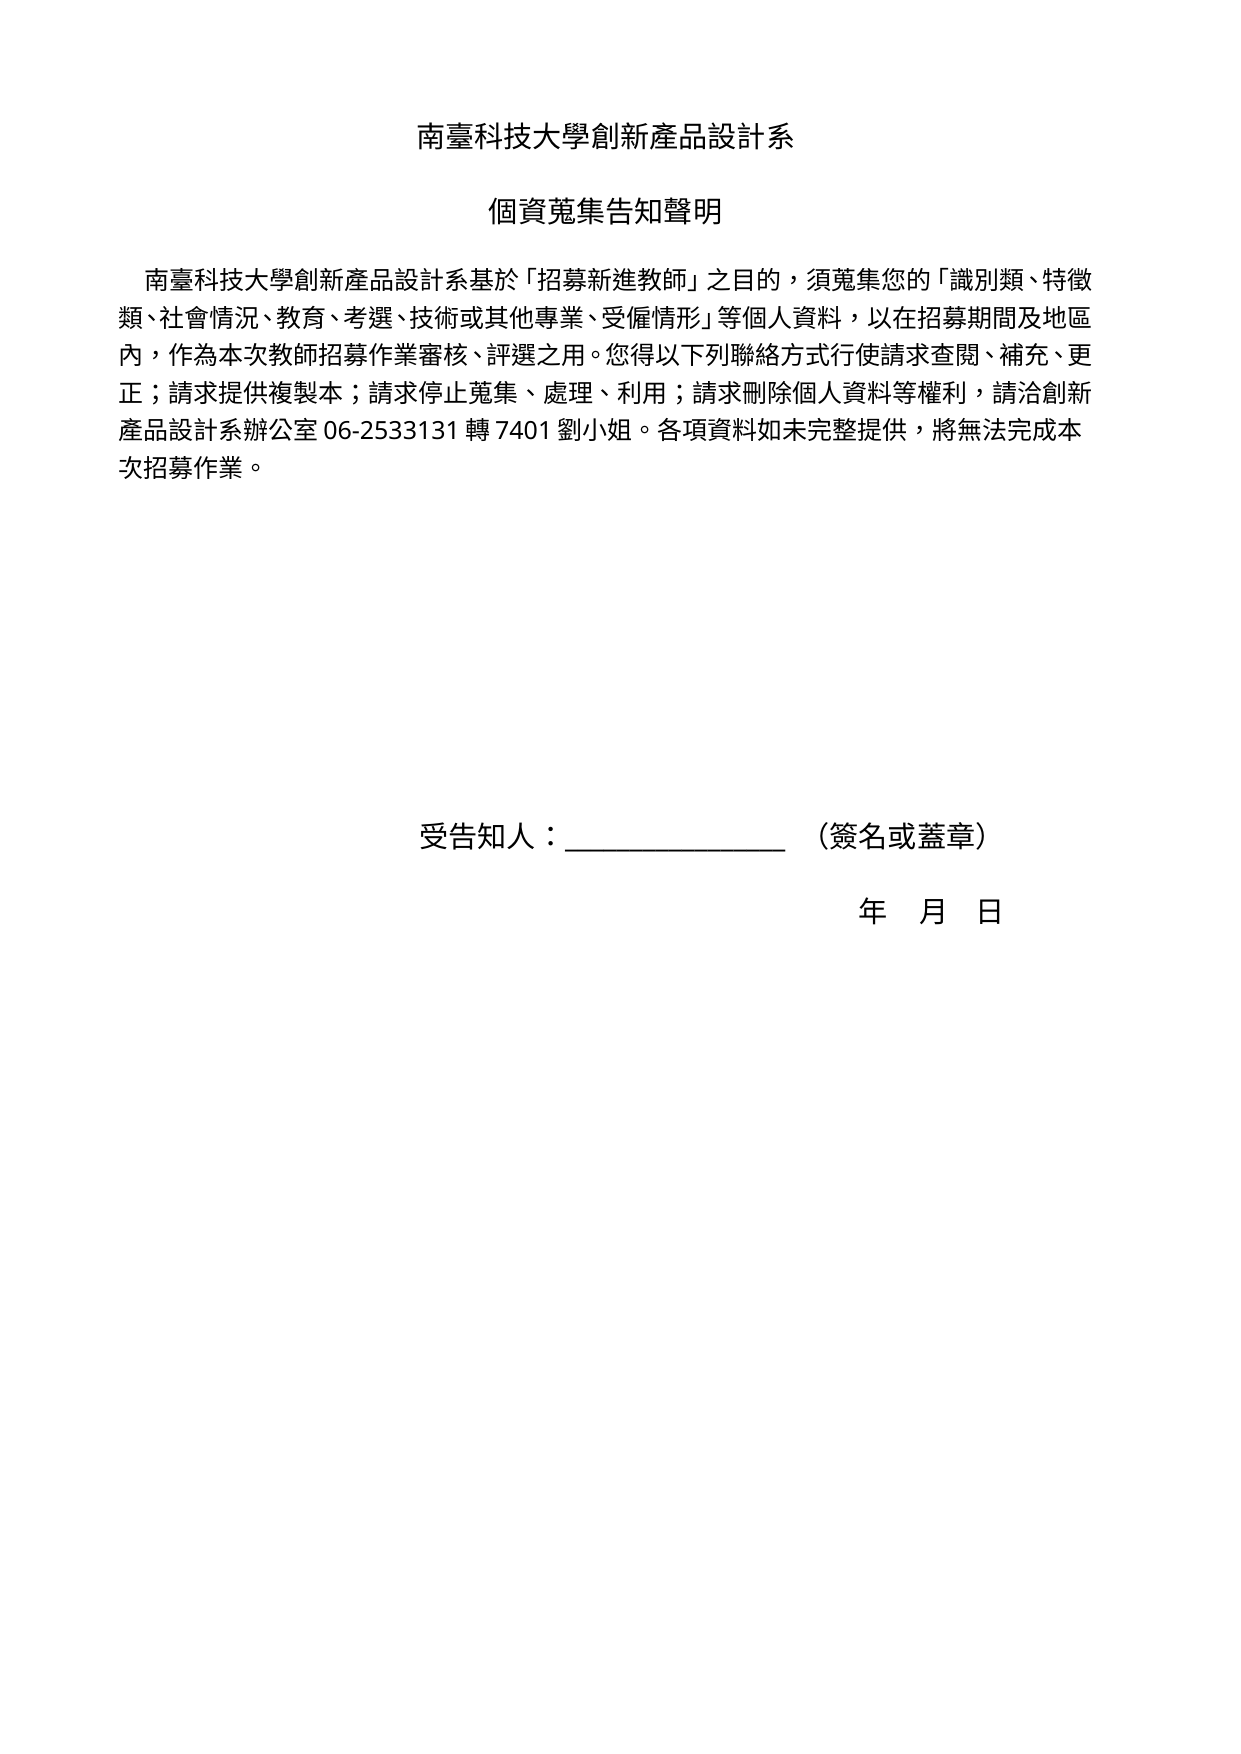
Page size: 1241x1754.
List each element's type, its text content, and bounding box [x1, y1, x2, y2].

text 南臺科技大學創新產品設計系基於「招募新進教師」之目的，須蒐集您的「識別類、特徵類、社會情況、教育、考選、技術或其他專業、受僱情形」等個人資料，以在招募期間及地區內，作為本次教師招募作業審核、評選之用。您得以下列聯絡方式行使請求查閱、補充、更正；請求提供複製本；請求停止蒐集、處理、利用；請求刪除個人資料等權利，請洽創新產品設計系辦公室06-2533131轉7401劉小姐。各項資料如未完整提供，將無法完成本次招募作業。 [118, 260, 1092, 485]
text 南臺科技大學創新產品設計系 [118, 97, 1092, 172]
text 年 月 日 [118, 872, 1004, 947]
text 受告知人：_________________ （簽名或蓋章） [118, 797, 1004, 872]
text 個資蒐集告知聲明 [118, 172, 1092, 247]
